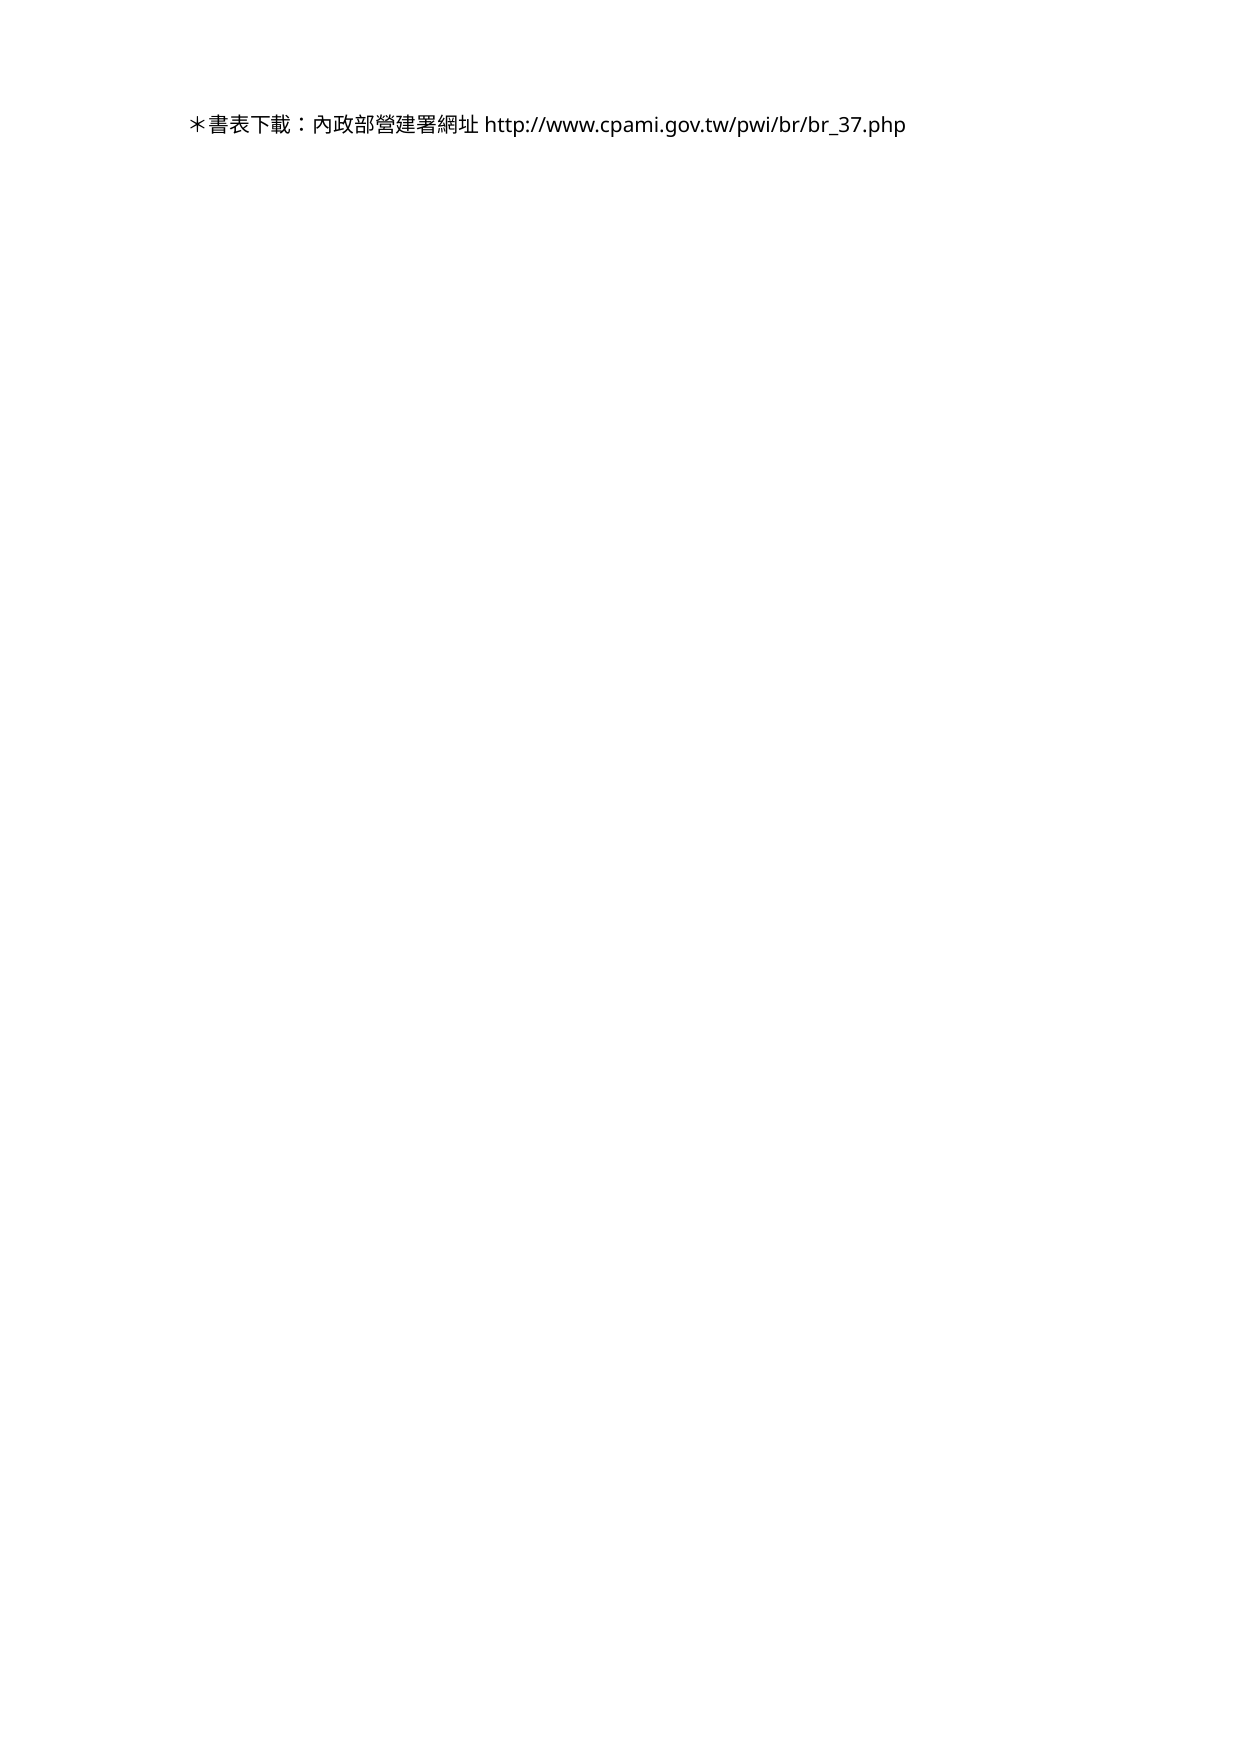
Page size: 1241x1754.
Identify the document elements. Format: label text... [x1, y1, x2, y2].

text ＊書表下載：內政部營建署網址 http://www.cpami.gov.tw/pwi/br/br_37.php [187, 104, 1053, 142]
